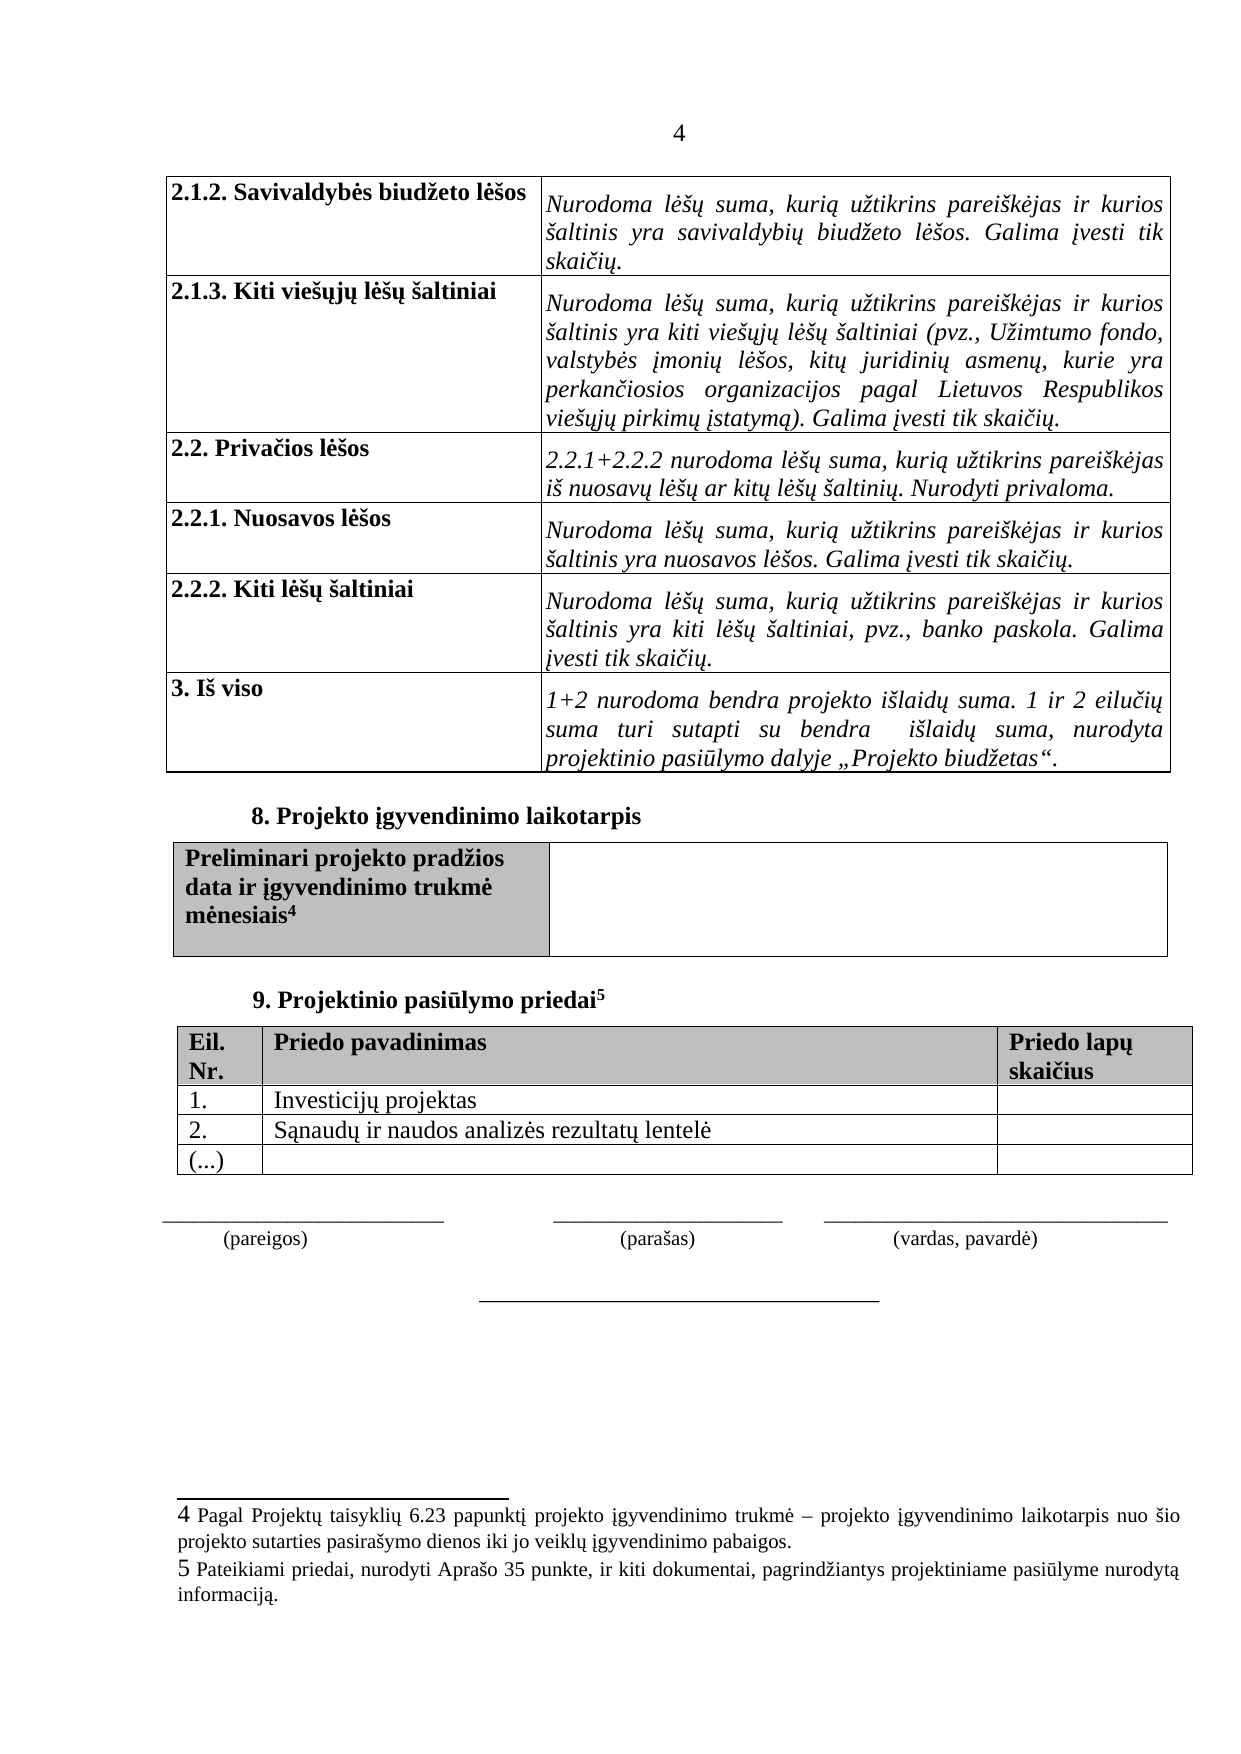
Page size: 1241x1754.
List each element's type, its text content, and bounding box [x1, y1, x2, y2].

table_cell Nurodoma lėšų suma, kurią užtikrins pareiškėjas ir kurios šaltinis yra nuosavos lėšos. Galima įvesti tik skaičių. [542, 503, 1170, 573]
table_cell 2.2. Privačios lėšos [167, 433, 541, 502]
table_header Eil. Nr. [178, 1027, 262, 1084]
table_cell [998, 1115, 1192, 1144]
table_header Preliminari projekto pradžios data ir įgyvendinimo trukmė mėnesiais [174, 843, 549, 956]
table_cell [998, 1086, 1192, 1114]
table_cell 3. Iš viso [167, 673, 541, 771]
table_header [550, 843, 1167, 956]
table_cell Investicijų projektas [263, 1086, 997, 1114]
table_cell 2.1.3. Kiti viešųjų lėšų šaltiniai [167, 276, 541, 432]
text 8. Projekto įgyvendinimo laikotarpis [177, 801, 1181, 830]
table_cell [263, 1145, 997, 1174]
table_cell Sąnaudų ir naudos analizės rezultatų lentelė [263, 1115, 997, 1144]
text ________________________________ [177, 1276, 1181, 1304]
text Pateikiami priedai, nurodyti Aprašo 35 punkte, ir kiti dokumentai, pagrindžiantys projektiniame pasiūlyme nurodytą informaciją. [177, 1553, 1181, 1606]
table_cell Nurodoma lėšų suma, kurią užtikrins pareiškėjas ir kurios šaltinis yra savivaldybių biudžeto lėšos. Galima įvesti tik skaičių. [542, 177, 1170, 275]
table_cell Nurodoma lėšų suma, kurią užtikrins pareiškėjas ir kurios šaltinis yra kiti lėšų šaltiniai, pvz., banko paskola. Galima įvesti tik skaičių. [542, 574, 1170, 672]
table_cell 2.2.1+2.2.2 nurodoma lėšų suma, kurią užtikrins pareiškėjas iš nuosavų lėšų ar kitų lėšų šaltinių. Nurodyti privaloma. [542, 433, 1170, 502]
table_cell (...) [178, 1145, 262, 1174]
table_cell 1+2 nurodoma bendra projekto išlaidų suma. 1 ir 2 eilučių suma turi sutapti su bendra išlaidų suma, nurodyta projektinio pasiūlymo dalyje „Projekto biudžetas“. [542, 673, 1170, 771]
table_header Priedo pavadinimas [263, 1027, 997, 1084]
table_cell 2.2.2. Kiti lėšų šaltiniai [167, 574, 541, 672]
table_cell [998, 1145, 1192, 1174]
table_header Priedo lapų skaičius [998, 1027, 1192, 1084]
table_cell 2.2.1. Nuosavos lėšos [167, 503, 541, 573]
table_cell 1. [178, 1086, 262, 1114]
text 9. Projektinio pasiūlymo priedai [177, 985, 1181, 1014]
text (pareigos) (parašas) (vardas, pavardė) [162, 1225, 1181, 1249]
table_cell 2. [178, 1115, 262, 1144]
table_cell Nurodoma lėšų suma, kurią užtikrins pareiškėjas ir kurios šaltinis yra kiti viešųjų lėšų šaltiniai (pvz., Užimtumo fondo, valstybės įmonių lėšos, kitų juridinių asmenų, kurie yra perkančiosios organizacijos pagal Lietuvos Respublikos viešųjų pirkimų įstatymą). Galima įvesti tik skaičių. [542, 276, 1170, 432]
table_cell 2.1.2. Savivaldybės biudžeto lėšos [167, 177, 541, 275]
text ___________________________ ______________________ _________________________________ [162, 1201, 1181, 1225]
